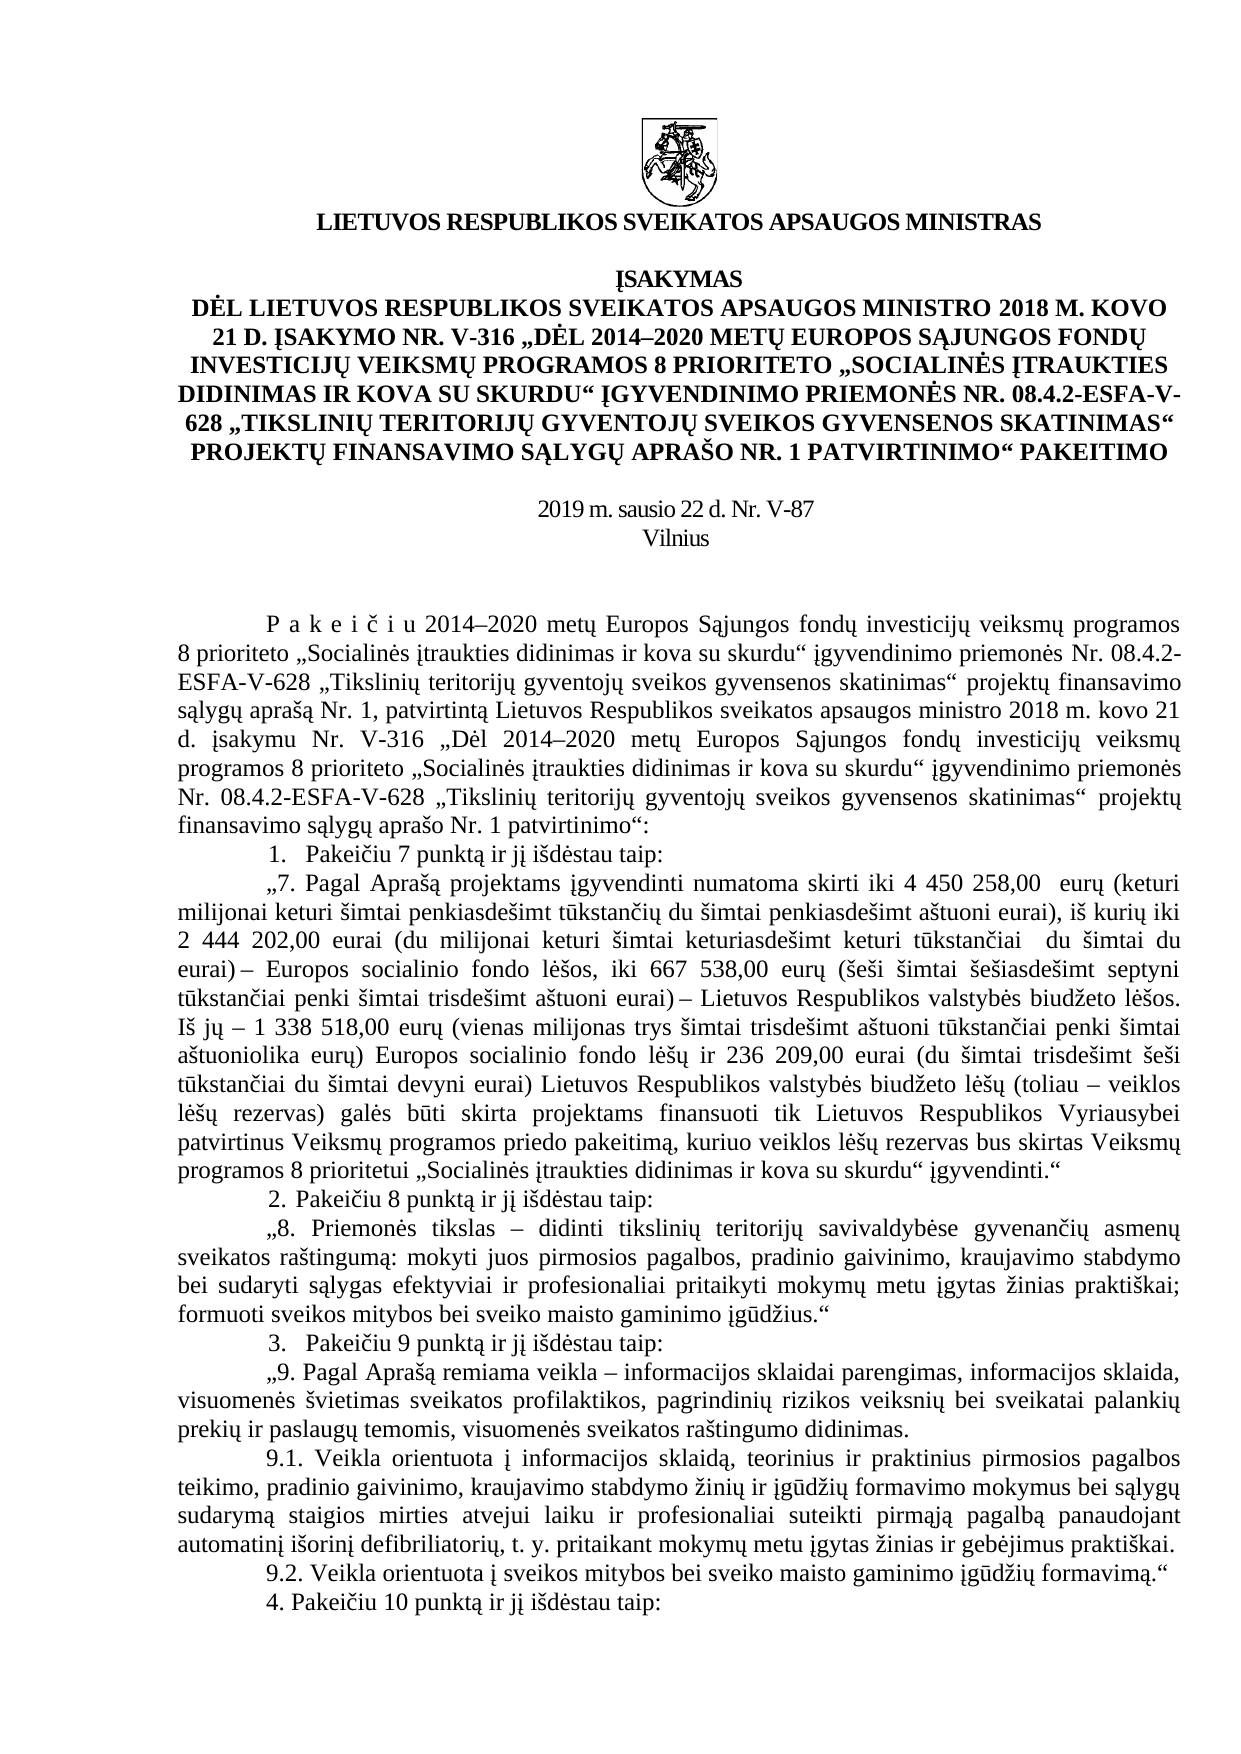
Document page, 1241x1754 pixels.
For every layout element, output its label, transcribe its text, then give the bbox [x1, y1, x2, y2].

text ĮSAKYMAS [177, 264, 1181, 293]
text „7. Pagal Aprašą projektams įgyvendinti numatoma skirti iki 4 450 258,00 eurų (keturi milijonai keturi šimtai penkiasdešimt tūkstančių du šimtai penkiasdešimt aštuoni eurai), iš kurių iki 2 444 202,00 eurai (du milijonai keturi šimtai keturiasdešimt keturi tūkstančiai du šimtai du eurai) – Europos socialinio fondo lėšos, iki 667 538,00 eurų (šeši šimtai šešiasdešimt septyni tūkstančiai penki šimtai trisdešimt aštuoni eurai) – Lietuvos Respublikos valstybės biudžeto lėšos. Iš jų – 1 338 518,00 eurų (vienas milijonas trys šimtai trisdešimt aštuoni tūkstančiai penki šimtai aštuoniolika eurų) Europos socialinio fondo lėšų ir 236 209,00 eurai (du šimtai trisdešimt šeši tūkstančiai du šimtai devyni eurai) Lietuvos Respublikos valstybės biudžeto lėšų (toliau – veiklos lėšų rezervas) galės būti skirta projektams finansuoti tik Lietuvos Respublikos Vyriausybei patvirtinus Veiksmų programos priedo pakeitimą, kuriuo veiklos lėšų rezervas bus skirtas Veiksmų programos 8 prioritetui „Socialinės įtraukties didinimas ir kova su skurdu“ įgyvendinti.“ [177, 868, 1181, 1184]
text Vilnius [177, 523, 1176, 552]
text 4. Pakeičiu 10 punktą ir jį išdėstau taip: [181, 1587, 1181, 1616]
text 1. Pakeičiu 7 punktą ir jį išdėstau taip: [268, 839, 1181, 868]
text 3. Pakeičiu 9 punktą ir jį išdėstau taip: [268, 1328, 1181, 1357]
text P a k e i č i u 2014–2020 metų Europos Sąjungos fondų investicijų veiksmų programos 8 prioriteto „Socialinės įtraukties didinimas ir kova su skurdu“ įgyvendinimo priemonės Nr. 08.4.2-ESFA-V-628 „Tikslinių teritorijų gyventojų sveikos gyvensenos skatinimas“ projektų finansavimo sąlygų aprašą Nr. 1, patvirtintą Lietuvos Respublikos sveikatos apsaugos ministro 2018 m. kovo 21 d. įsakymu Nr. V-316 „Dėl 2014–2020 metų Europos Sąjungos fondų investicijų veiksmų programos 8 prioriteto „Socialinės įtraukties didinimas ir kova su skurdu“ įgyvendinimo priemonės Nr. 08.4.2-ESFA-V-628 „Tikslinių teritorijų gyventojų sveikos gyvensenos skatinimas“ projektų finansavimo sąlygų aprašo Nr. 1 patvirtinimo“: [177, 609, 1181, 839]
text DĖL LIETUVOS RESPUBLIKOS SVEIKATOS APSAUGOS MINISTRO 2018 M. KOVO 21 D. ĮSAKYMO NR. V-316 „DĖL 2014–2020 METŲ EUROPOS SĄJUNGOS FONDŲ INVESTICIJŲ VEIKSMŲ PROGRAMOS 8 PRIORITETO „SOCIALINĖS ĮTRAUKTIES DIDINIMAS IR KOVA SU SKURDU“ ĮGYVENDINIMO PRIEMONĖS NR. 08.4.2-ESFA-V-628 „TIKSLINIŲ TERITORIJŲ GYVENTOJŲ SVEIKOS GYVENSENOS SKATINIMAS“ PROJEKTŲ FINANSAVIMO SĄLYGŲ APRAŠO NR. 1 PATVIRTINIMO“ PAKEITIMO [177, 293, 1181, 466]
text „9. Pagal Aprašą remiama veikla – informacijos sklaidai parengimas, informacijos sklaida, visuomenės švietimas sveikatos profilaktikos, pagrindinių rizikos veiksnių bei sveikatai palankių prekių ir paslaugų temomis, visuomenės sveikatos raštingumo didinimas. [177, 1357, 1181, 1443]
text 9.2. Veikla orientuota į sveikos mitybos bei sveiko maisto gaminimo įgūdžių formavimą.“ [177, 1558, 1181, 1587]
text 2019 m. sausio 22 d. Nr. V-87 [177, 494, 1176, 523]
text 2. Pakeičiu 8 punktą ir jį išdėstau taip: [268, 1184, 1181, 1213]
text LIETUVOS RESPUBLIKOS SVEIKATOS APSAUGOS MINISTRAS [177, 207, 1181, 236]
text 9.1. Veikla orientuota į informacijos sklaidą, teorinius ir praktinius pirmosios pagalbos teikimo, pradinio gaivinimo, kraujavimo stabdymo žinių ir įgūdžių formavimo mokymus bei sąlygų sudarymą staigios mirties atvejui laiku ir profesionaliai suteikti pirmąją pagalbą panaudojant automatinį išorinį defibriliatorių, t. y. pritaikant mokymų metu įgytas žinias ir gebėjimus praktiškai. [177, 1443, 1181, 1558]
text „8. Priemonės tikslas – didinti tikslinių teritorijų savivaldybėse gyvenančių asmenų sveikatos raštingumą: mokyti juos pirmosios pagalbos, pradinio gaivinimo, kraujavimo stabdymo bei sudaryti sąlygas efektyviai ir profesionaliai pritaikyti mokymų metu įgytas žinias praktiškai; formuoti sveikos mitybos bei sveiko maisto gaminimo įgūdžius.“ [177, 1213, 1181, 1328]
